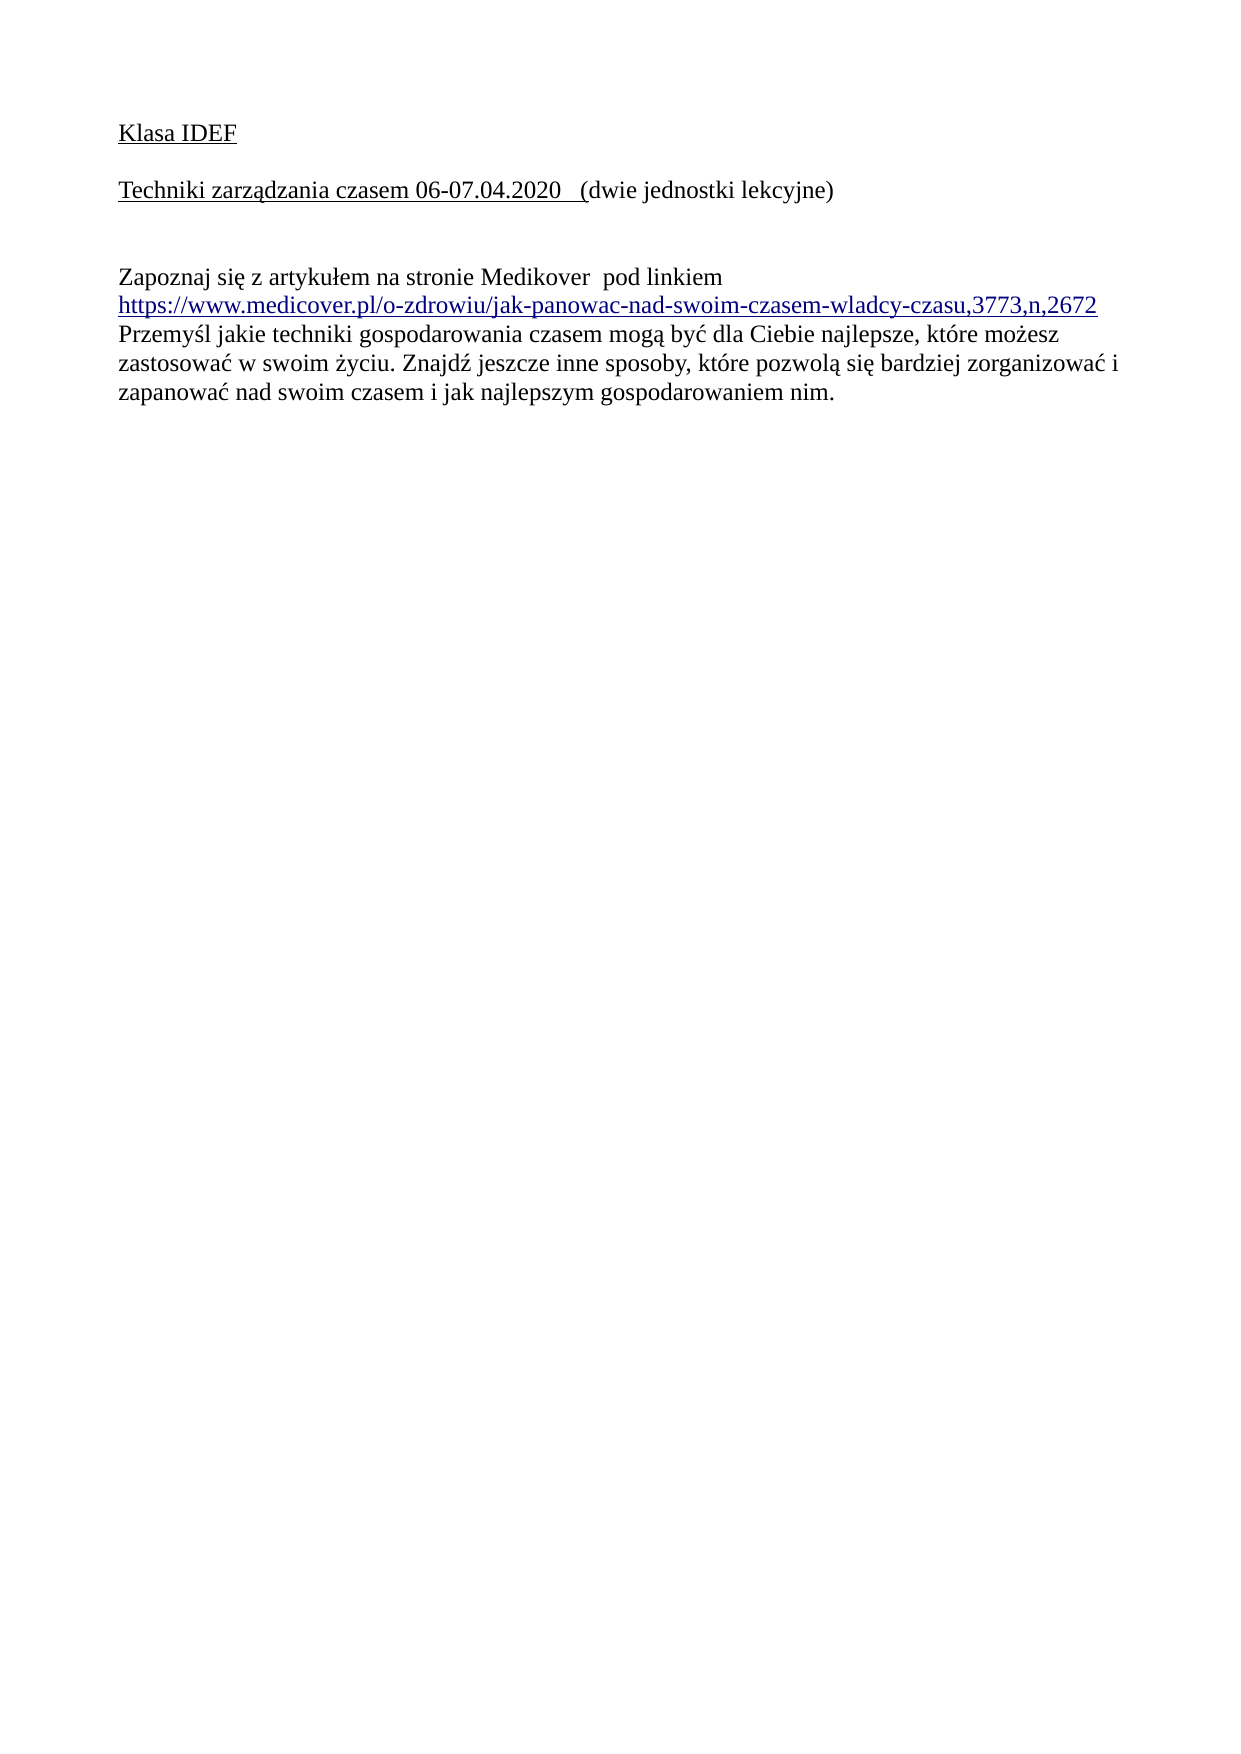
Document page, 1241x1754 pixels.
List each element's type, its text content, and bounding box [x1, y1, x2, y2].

text Klasa IDEF [118, 118, 1122, 147]
text Przemyśl jakie techniki gospodarowania czasem mogą być dla Ciebie najlepsze, które możesz zastosować w swoim życiu. Znajdź jeszcze inne sposoby, które pozwolą się bardziej zorganizować i zapanować nad swoim czasem i jak najlepszym gospodarowaniem nim. [118, 319, 1122, 406]
text Techniki zarządzania czasem 06-07.04.2020 (dwie jednostki lekcyjne) [118, 176, 1122, 204]
text Zapoznaj się z artykułem na stronie Medikover pod linkiem https://www.medicover.pl/o-zdrowiu/jak-panowac-nad-swoim-czasem-wladcy-czasu,3773,n,2672 [118, 262, 1122, 319]
